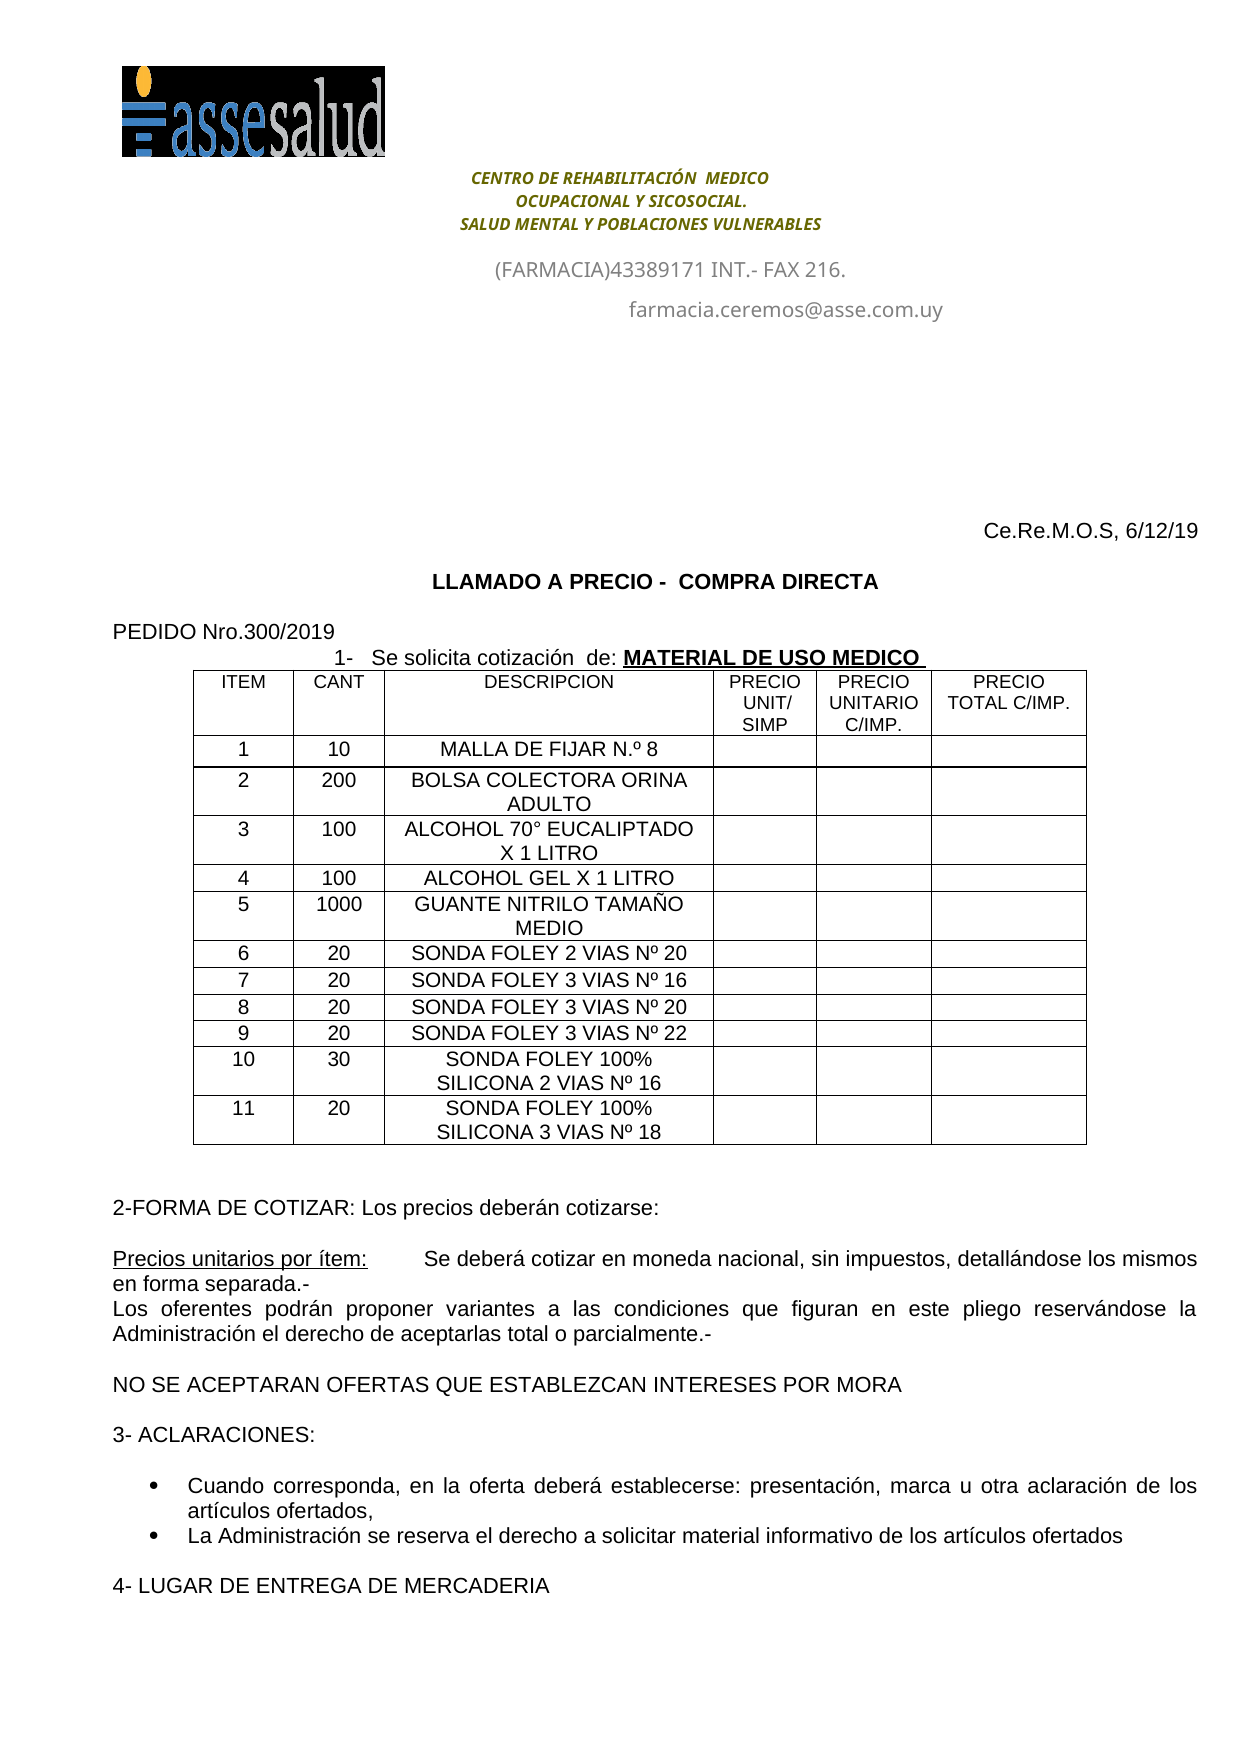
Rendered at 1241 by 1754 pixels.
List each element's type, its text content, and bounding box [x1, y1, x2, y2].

table_cell 5 [194, 892, 293, 939]
table_cell 11 [194, 1096, 293, 1144]
table_cell 10 [294, 736, 384, 766]
table_cell SONDA FOLEY 100% SILICONA 3 VIAS Nº 18 [385, 1096, 713, 1144]
table_cell [932, 736, 1086, 766]
text Los oferentes podrán proponer variantes a las condiciones que figuran en este pliego reservándose la Administración el derecho de aceptarlas total o parcialmente.- [112, 1296, 1198, 1347]
table_header PRECIO UNIT/ SIMP [714, 671, 816, 735]
table_cell ALCOHOL 70° EUCALIPTADO X 1 LITRO [385, 816, 713, 864]
table_cell 1000 [294, 892, 384, 939]
table_header PRECIO UNITARIO C/IMP. [817, 671, 931, 735]
table_header CANT [294, 671, 384, 735]
table_cell [817, 768, 931, 815]
table_cell 6 [194, 941, 293, 967]
text Precios unitarios por ítem: Se deberá cotizar en moneda nacional, sin impuestos, detallándose los mismos en forma separada.- [112, 1246, 1198, 1296]
list La Administración se reserva el derecho a solicitar material informativo de los artículos ofertados [150, 1523, 1198, 1548]
table_cell [932, 892, 1086, 939]
table_cell 3 [194, 816, 293, 864]
table_cell 20 [294, 941, 384, 967]
table_cell [817, 1096, 931, 1144]
text LLAMADO A PRECIO - COMPRA DIRECTA [112, 569, 1198, 594]
table_cell [932, 865, 1086, 891]
table_cell 20 [294, 1021, 384, 1046]
table_cell 200 [294, 768, 384, 815]
text 4- LUGAR DE ENTREGA DE MERCADERIA [112, 1573, 1198, 1599]
table_cell [932, 968, 1086, 993]
table_cell [714, 1021, 816, 1046]
table_cell [817, 995, 931, 1020]
table_cell 10 [194, 1047, 293, 1095]
table_cell SONDA FOLEY 3 VIAS Nº 16 [385, 968, 713, 993]
table_cell [714, 816, 816, 864]
table_cell 2 [194, 768, 293, 815]
table_cell [932, 816, 1086, 864]
table_cell [817, 816, 931, 864]
table_cell [714, 892, 816, 939]
table_cell 9 [194, 1021, 293, 1046]
table_cell SONDA FOLEY 100% SILICONA 2 VIAS Nº 16 [385, 1047, 713, 1095]
table_cell [714, 968, 816, 993]
text PEDIDO Nro.300/2019 [112, 619, 1198, 644]
table_cell [932, 1047, 1086, 1095]
table_cell [932, 1096, 1086, 1144]
table_cell 30 [294, 1047, 384, 1095]
table_cell SONDA FOLEY 3 VIAS Nº 22 [385, 1021, 713, 1046]
table_cell 100 [294, 816, 384, 864]
table_cell 7 [194, 968, 293, 993]
table_cell [714, 1096, 816, 1144]
list Cuando corresponda, en la oferta deberá establecerse: presentación, marca u otra aclaración de los artículos ofertados, [150, 1473, 1198, 1523]
list Se solicita cotización de: MATERIAL DE USO MEDICO [334, 644, 1198, 669]
table_cell [932, 995, 1086, 1020]
table_cell GUANTE NITRILO TAMAÑO MEDIO [385, 892, 713, 939]
table_cell 20 [294, 968, 384, 993]
text 2-FORMA DE COTIZAR: Los precios deberán cotizarse: [112, 1195, 1198, 1221]
table_cell [714, 1047, 816, 1095]
table_cell [817, 941, 931, 967]
table_header PRECIO TOTAL C/IMP. [932, 671, 1086, 735]
table_header ITEM [194, 671, 293, 735]
text Ce.Re.M.O.S, 6/12/19 [112, 518, 1198, 543]
table_cell 1 [194, 736, 293, 766]
table_cell 20 [294, 995, 384, 1020]
table_cell [714, 768, 816, 815]
table_cell [714, 865, 816, 891]
table_cell MALLA DE FIJAR N.º 8 [385, 736, 713, 766]
table_cell [932, 1021, 1086, 1046]
table_cell [714, 995, 816, 1020]
table_cell [817, 892, 931, 939]
table_cell SONDA FOLEY 3 VIAS Nº 20 [385, 995, 713, 1020]
table_cell [817, 968, 931, 993]
table_cell [932, 941, 1086, 967]
table_cell ALCOHOL GEL X 1 LITRO [385, 865, 713, 891]
table_cell [817, 1021, 931, 1046]
table_cell [817, 736, 931, 766]
table_cell BOLSA COLECTORA ORINA ADULTO [385, 768, 713, 815]
table_cell [817, 865, 931, 891]
table_cell 100 [294, 865, 384, 891]
table_cell [932, 768, 1086, 815]
table_header DESCRIPCION [385, 671, 713, 735]
table_cell [714, 736, 816, 766]
text NO SE ACEPTARAN OFERTAS QUE ESTABLEZCAN INTERESES POR MORA [112, 1372, 1198, 1397]
table_cell 20 [294, 1096, 384, 1144]
table_cell [817, 1047, 931, 1095]
text 3- ACLARACIONES: [112, 1422, 1198, 1447]
table_cell 4 [194, 865, 293, 891]
table_cell 8 [194, 995, 293, 1020]
table_cell SONDA FOLEY 2 VIAS Nº 20 [385, 941, 713, 967]
table_cell [714, 941, 816, 967]
